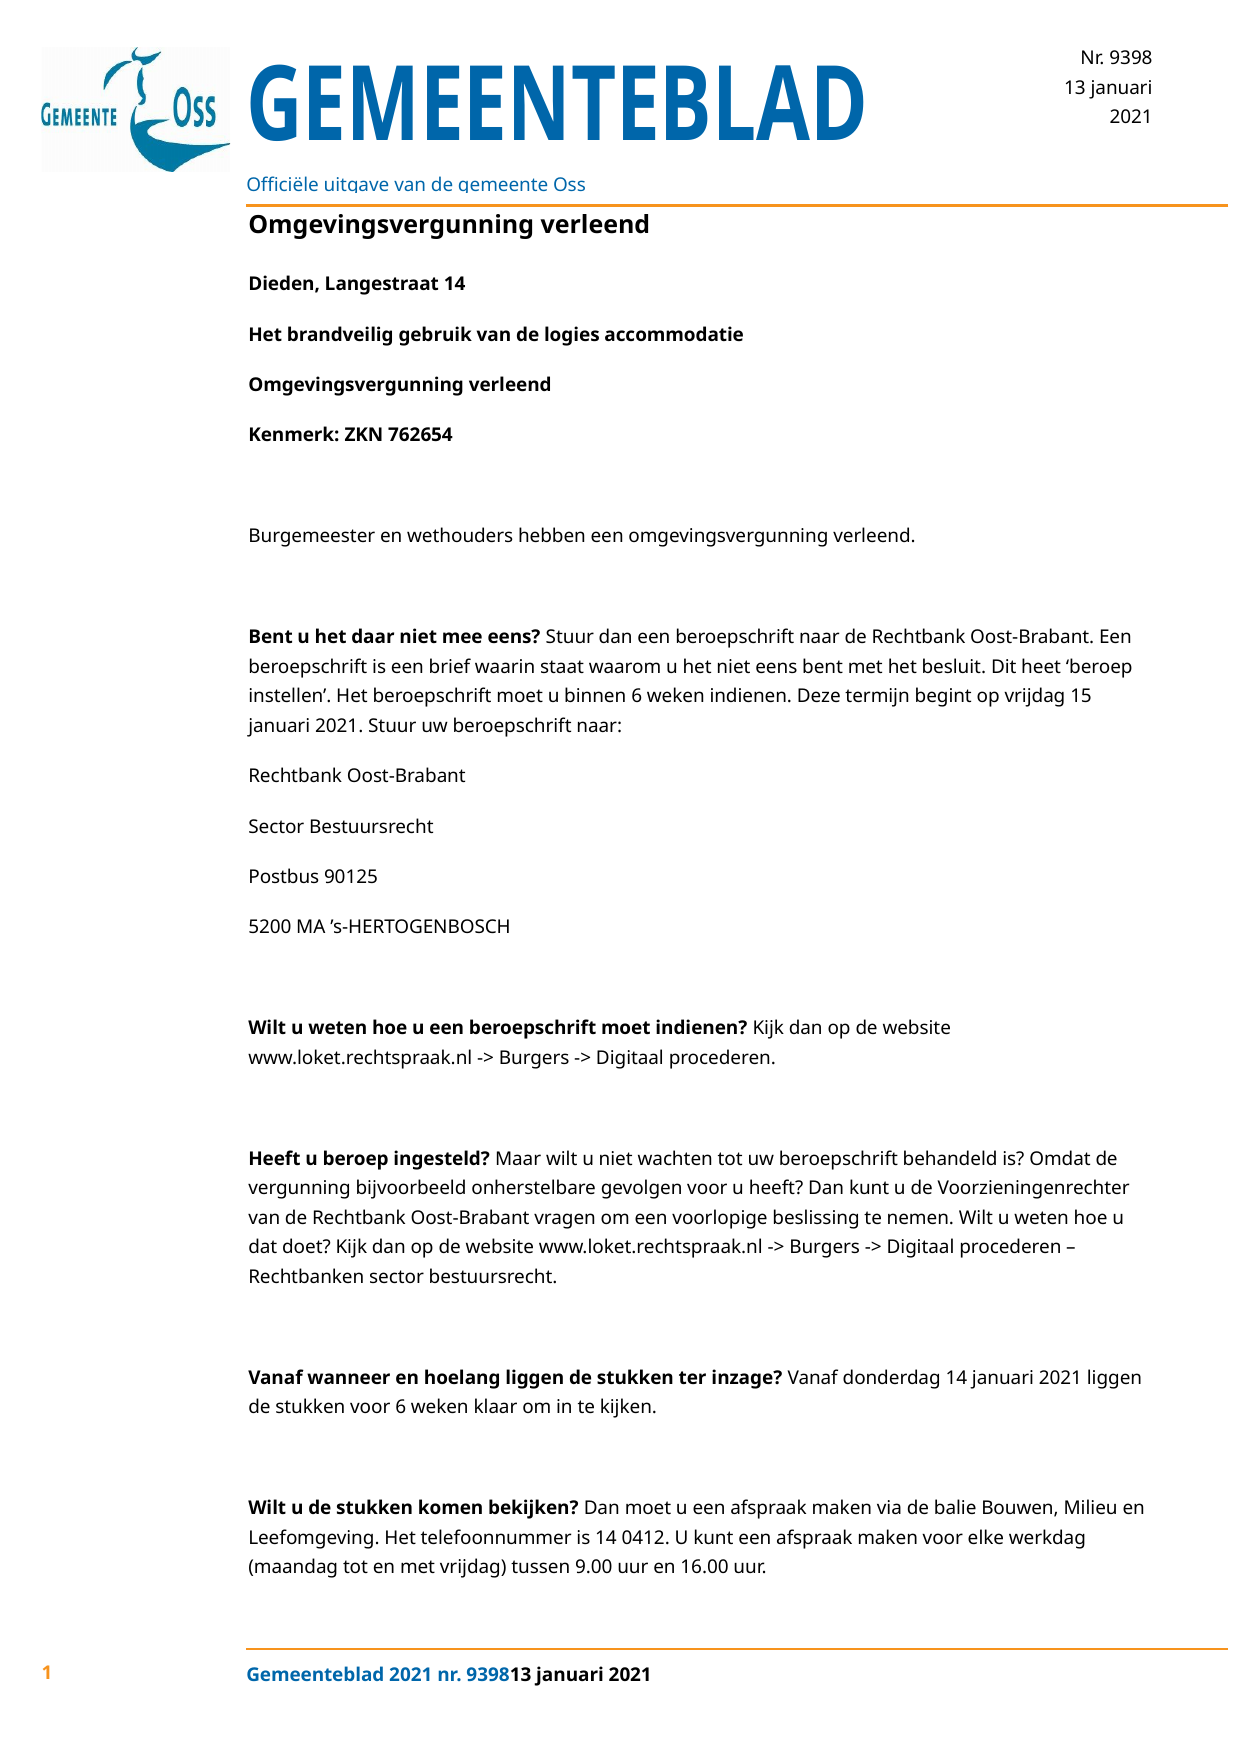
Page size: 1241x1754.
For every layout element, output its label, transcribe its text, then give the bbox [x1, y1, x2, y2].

text Heeft u beroep ingesteld? Maar wilt u niet wachten tot uw beroepschrift behandeld is? Omdat de vergunning bijvoorbeeld onherstelbare gevolgen voor u heeft? Dan kunt u de Voorzieningenrechter van de Rechtbank Oost-Brabant vragen om een voorlopige beslissing te nemen. Wilt u weten hoe u dat doet? Kijk dan op de website www.loket.rechtspraak.nl -> Burgers -> Digitaal procederen – Rechtbanken sector bestuursrecht. [248, 1145, 1152, 1289]
text Wilt u de stukken komen bekijken? Dan moet u een afspraak maken via de balie Bouwen, Milieu en Leefomgeving. Het telefoonnummer is 14 0412. U kunt een afspraak maken voor elke werkdag (maandag tot en met vrijdag) tussen 9.00 uur en 16.00 uur. [248, 1494, 1152, 1579]
text Vanaf wanneer en hoelang liggen de stukken ter inzage? Vanaf donderdag 14 januari 2021 liggen de stukken voor 6 weken klaar om in te kijken. [248, 1364, 1152, 1419]
text 5200 MA ’s-HERTOGENBOSCH [248, 914, 1152, 939]
text Omgevingsvergunning verleend [248, 207, 1152, 241]
text Kenmerk: ZKN 762654 [248, 422, 1152, 447]
text Het brandveilig gebruik van de logies accommodatie [248, 321, 1152, 346]
text Wilt u weten hoe u een beroepschrift moet indienen? Kijk dan op de website www.loket.rechtspraak.nl -> Burgers -> Digitaal procederen. [248, 1014, 1152, 1070]
text Omgevingsvergunning verleend [248, 371, 1152, 397]
text Postbus 90125 [248, 863, 1152, 889]
text Sector Bestuursrecht [248, 813, 1152, 838]
text Rechtbank Oost-Brabant [248, 762, 1152, 788]
text Dieden, Langestraat 14 [248, 270, 1152, 296]
text Bent u het daar niet mee eens? Stuur dan een beroepschrift naar de Rechtbank Oost-Brabant. Een beroepschrift is een brief waarin staat waarom u het niet eens bent met het besluit. Dit heet ‘beroep instellen’. Het beroepschrift moet u binnen 6 weken indienen. Deze termijn begint op vrijdag 15 januari 2021. Stuur uw beroepschrift naar: [248, 623, 1152, 738]
text Burgemeester en wethouders hebben een omgevingsvergunning verleend. [248, 522, 1152, 548]
picture [41, 47, 231, 172]
